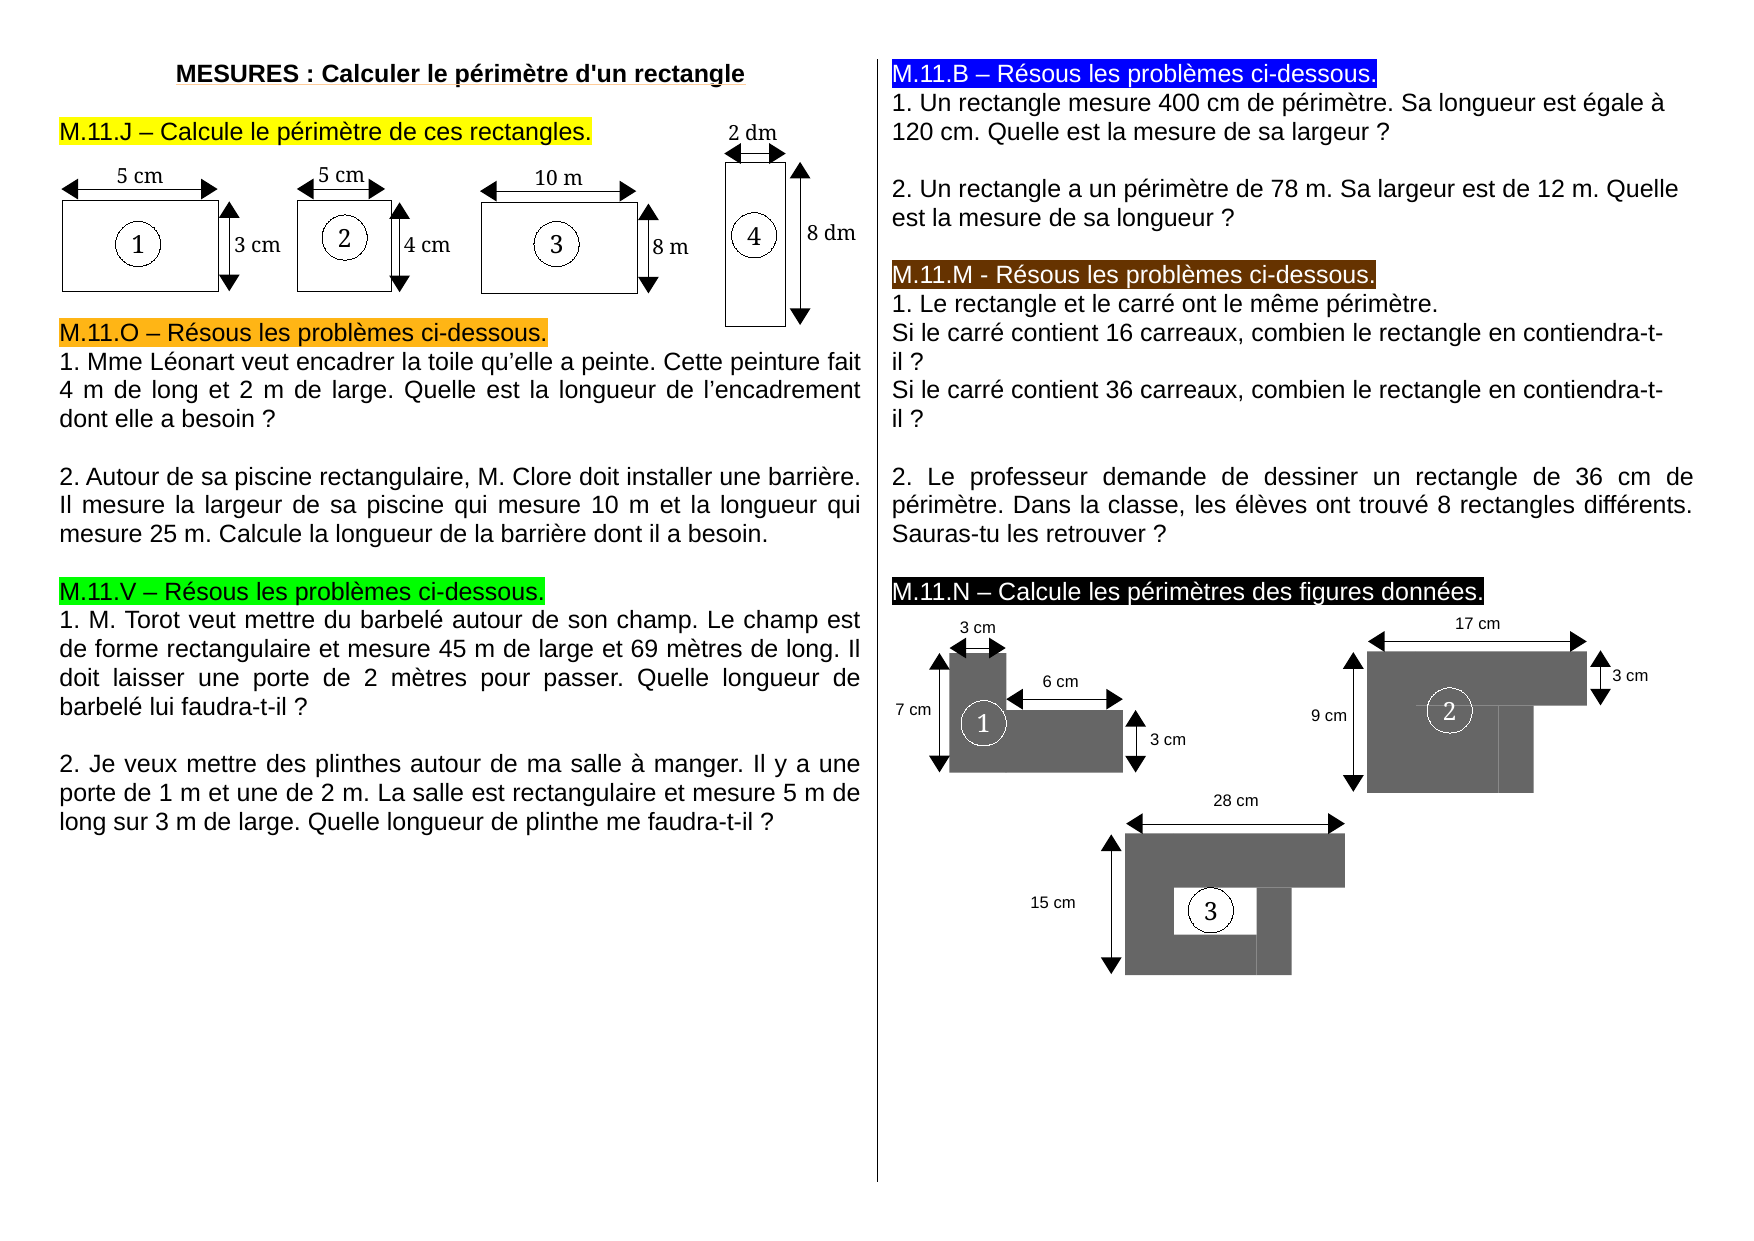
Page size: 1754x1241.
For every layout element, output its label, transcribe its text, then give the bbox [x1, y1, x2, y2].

text M.11.M - Résous les problèmes ci-dessous. [892, 260, 1695, 289]
text 1. Un rectangle mesure 400 cm de périmètre. Sa longueur est égale à 120 cm. Quelle est la mesure de sa largeur ? [892, 88, 1695, 145]
text M.11.V – Résous les problèmes ci-dessous. [59, 577, 862, 605]
text M.11.O – Résous les problèmes ci-dessous. [59, 318, 862, 347]
text Si le carré contient 36 carreaux, combien le rectangle en contiendra-t-il ? [892, 375, 1695, 433]
text M.11.B – Résous les problèmes ci-dessous. [892, 59, 1695, 88]
text M.11.J – Calcule le périmètre de ces rectangles. [59, 117, 862, 145]
text M.11.N – Calcule les périmètres des figures données. [892, 577, 1695, 605]
text Si le carré contient 16 carreaux, combien le rectangle en contiendra-t-il ? [892, 318, 1695, 375]
text 2. Je veux mettre des plinthes autour de ma salle à manger. Il y a une porte de 1 m et une de 2 m. La salle est rectangulaire et mesure 5 m de long sur 3 m de large. Quelle longueur de plinthe me faudra-t-il ? [59, 749, 862, 835]
text 2. Un rectangle a un périmètre de 78 m. Sa largeur est de 12 m. Quelle est la mesure de sa longueur ? [892, 174, 1695, 232]
text MESURES : Calculer le périmètre d'un rectangle [59, 59, 862, 88]
text 2. Le professeur demande de dessiner un rectangle de 36 cm de périmètre. Dans la classe, les élèves ont trouvé 8 rectangles différents. Sauras-tu les retrouver ? [892, 462, 1695, 548]
text 1. Mme Léonart veut encadrer la toile qu’elle a peinte. Cette peinture fait 4 m de long et 2 m de large. Quelle est la longueur de l’encadrement dont elle a besoin ? [59, 347, 862, 433]
text 1. Le rectangle et le carré ont le même périmètre. [892, 289, 1695, 318]
text 1. M. Torot veut mettre du barbelé autour de son champ. Le champ est de forme rectangulaire et mesure 45 m de large et 69 mètres de long. Il doit laisser une porte de 2 mètres pour passer. Quelle longueur de barbelé lui faudra-t-il ? [59, 605, 862, 720]
text 2. Autour de sa piscine rectangulaire, M. Clore doit installer une barrière. Il mesure la largeur de sa piscine qui mesure 10 m et la longueur qui mesure 25 m. Calcule la longueur de la barrière dont il a besoin. [59, 462, 862, 548]
